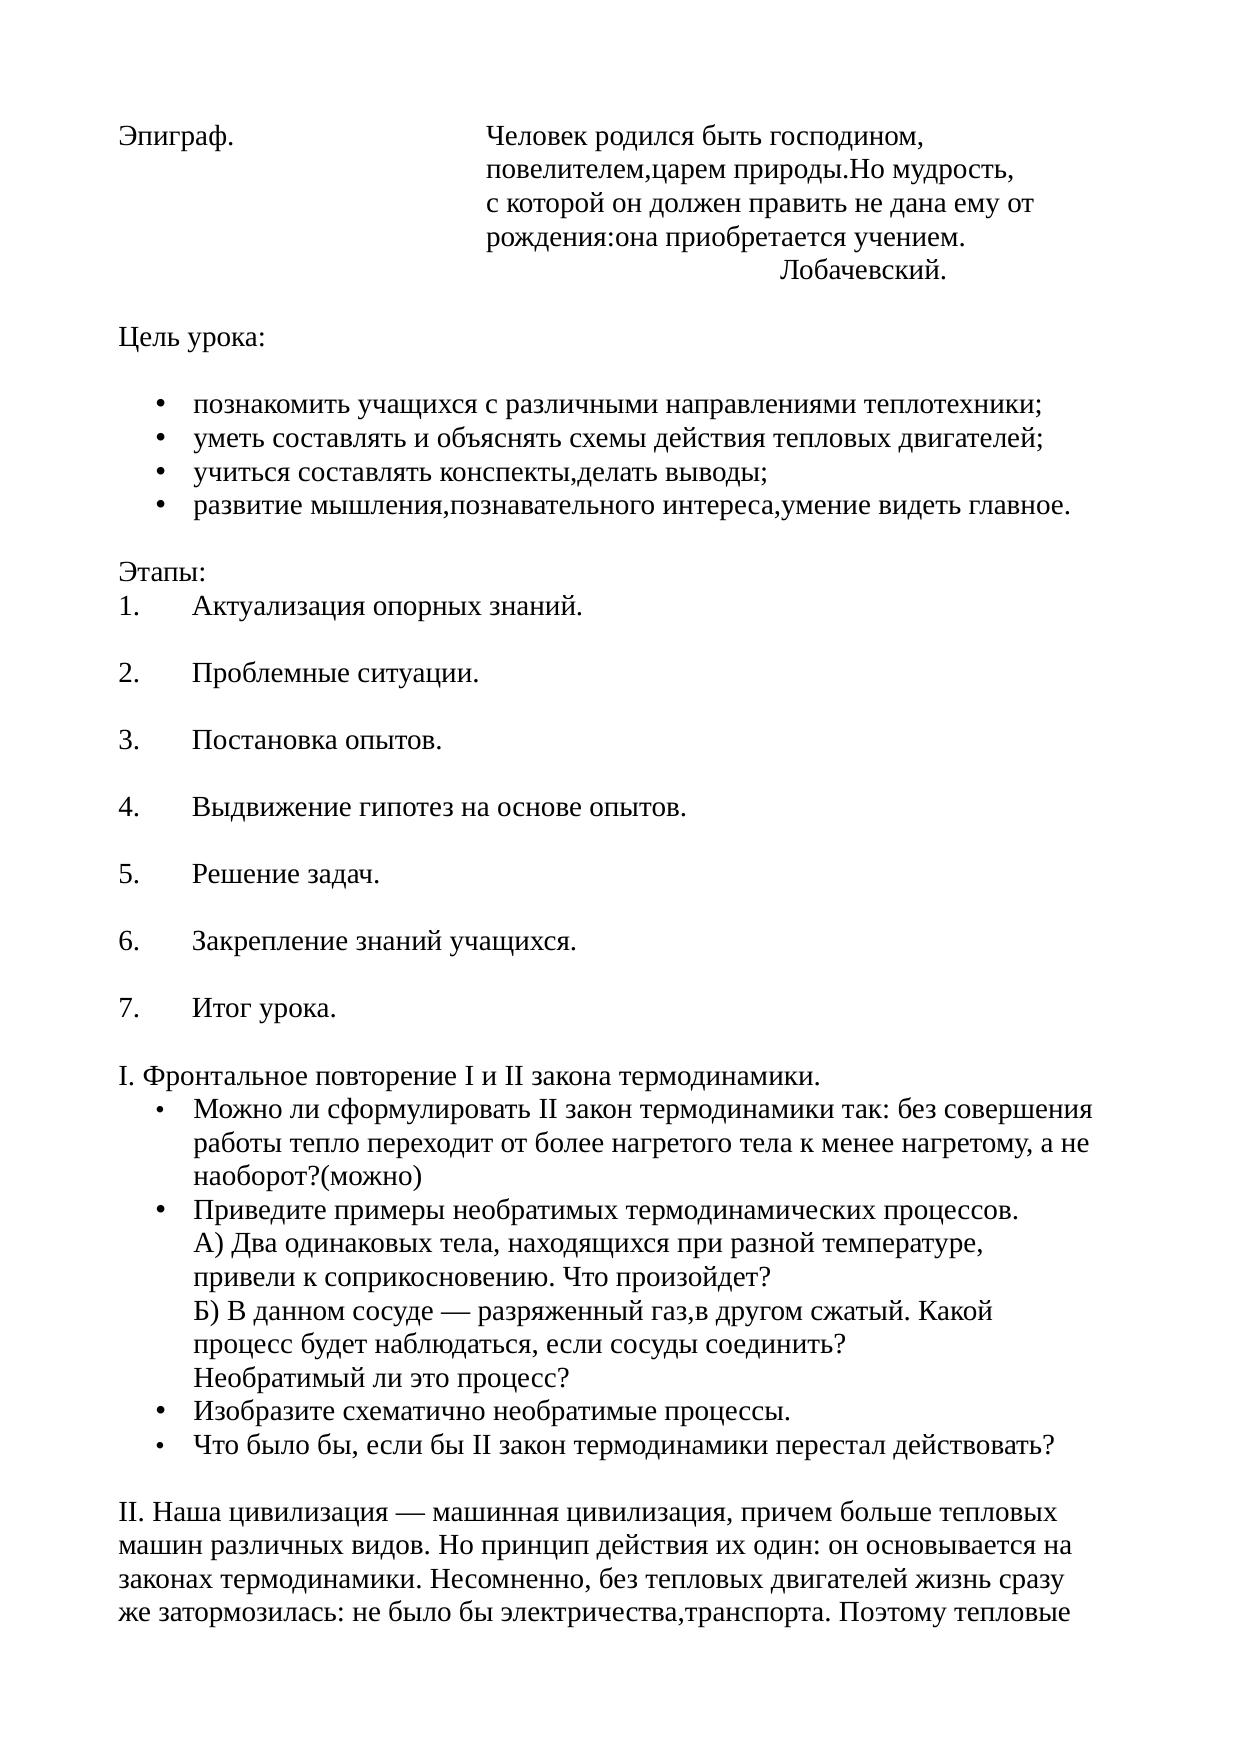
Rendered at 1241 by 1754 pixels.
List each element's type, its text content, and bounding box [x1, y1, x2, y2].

text 5. Решение задач. [118, 856, 1122, 890]
text 1. Актуализация опорных знаний. [118, 588, 1122, 622]
text законах термодинамики. Несомненно, без тепловых двигателей жизнь сразу [118, 1561, 1122, 1594]
text 4. Выдвижение гипотез на основе опытов. [118, 789, 1122, 823]
list Б) В данном сосуде — разряженный газ,в другом сжатый. Какой [156, 1293, 1122, 1326]
list познакомить учащихся с различными направлениями теплотехники; [156, 386, 1122, 420]
text II. Наша цивилизация — машинная цивилизация, причем больше тепловых [118, 1494, 1122, 1527]
list Можно ли сформулировать II закон термодинамики так: без совершения работы тепло переходит от более нагретого тела к менее нагретому, а не наоборот?(можно) [156, 1091, 1122, 1192]
text рождения:она приобретается учением. [118, 219, 1122, 252]
list Необратимый ли это процесс? [156, 1360, 1122, 1393]
list Что было бы, если бы II закон термодинамики перестал действовать? [156, 1427, 1122, 1460]
text машин различных видов. Но принцип действия их один: он основывается на [118, 1527, 1122, 1561]
text 2. Проблемные ситуации. [118, 655, 1122, 689]
list процесс будет наблюдаться, если сосуды соединить? [156, 1326, 1122, 1360]
list А) Два одинаковых тела, находящихся при разной температуре, [156, 1226, 1122, 1259]
list учиться составлять конспекты,делать выводы; [156, 454, 1122, 487]
list Изобразите схематично необратимые процессы. [156, 1393, 1122, 1427]
text Лобачевский. [118, 252, 1122, 286]
list привели к соприкосновению. Что произойдет? [156, 1259, 1122, 1293]
text Этапы: [118, 554, 1122, 588]
text 6. Закрепление знаний учащихся. [118, 923, 1122, 957]
list развитие мышления,познавательного интереса,умение видеть главное. [156, 487, 1122, 521]
text с которой он должен править не дана ему от [118, 185, 1122, 219]
text I. Фронтальное повторение I и II закона термодинамики. [118, 1058, 1122, 1091]
list Приведите примеры необратимых термодинамических процессов. [156, 1192, 1122, 1226]
text Цель урока: [118, 319, 1122, 353]
text 3. Постановка опытов. [118, 722, 1122, 756]
list уметь составлять и объяснять схемы действия тепловых двигателей; [156, 420, 1122, 454]
text повелителем,царем природы.Но мудрость, [118, 152, 1122, 185]
text 7. Итог урока. [118, 991, 1122, 1024]
text Эпиграф. Человек родился быть господином, [118, 118, 1122, 152]
text же затормозилась: не было бы электричества,транспорта. Поэтому тепловые [118, 1594, 1122, 1628]
